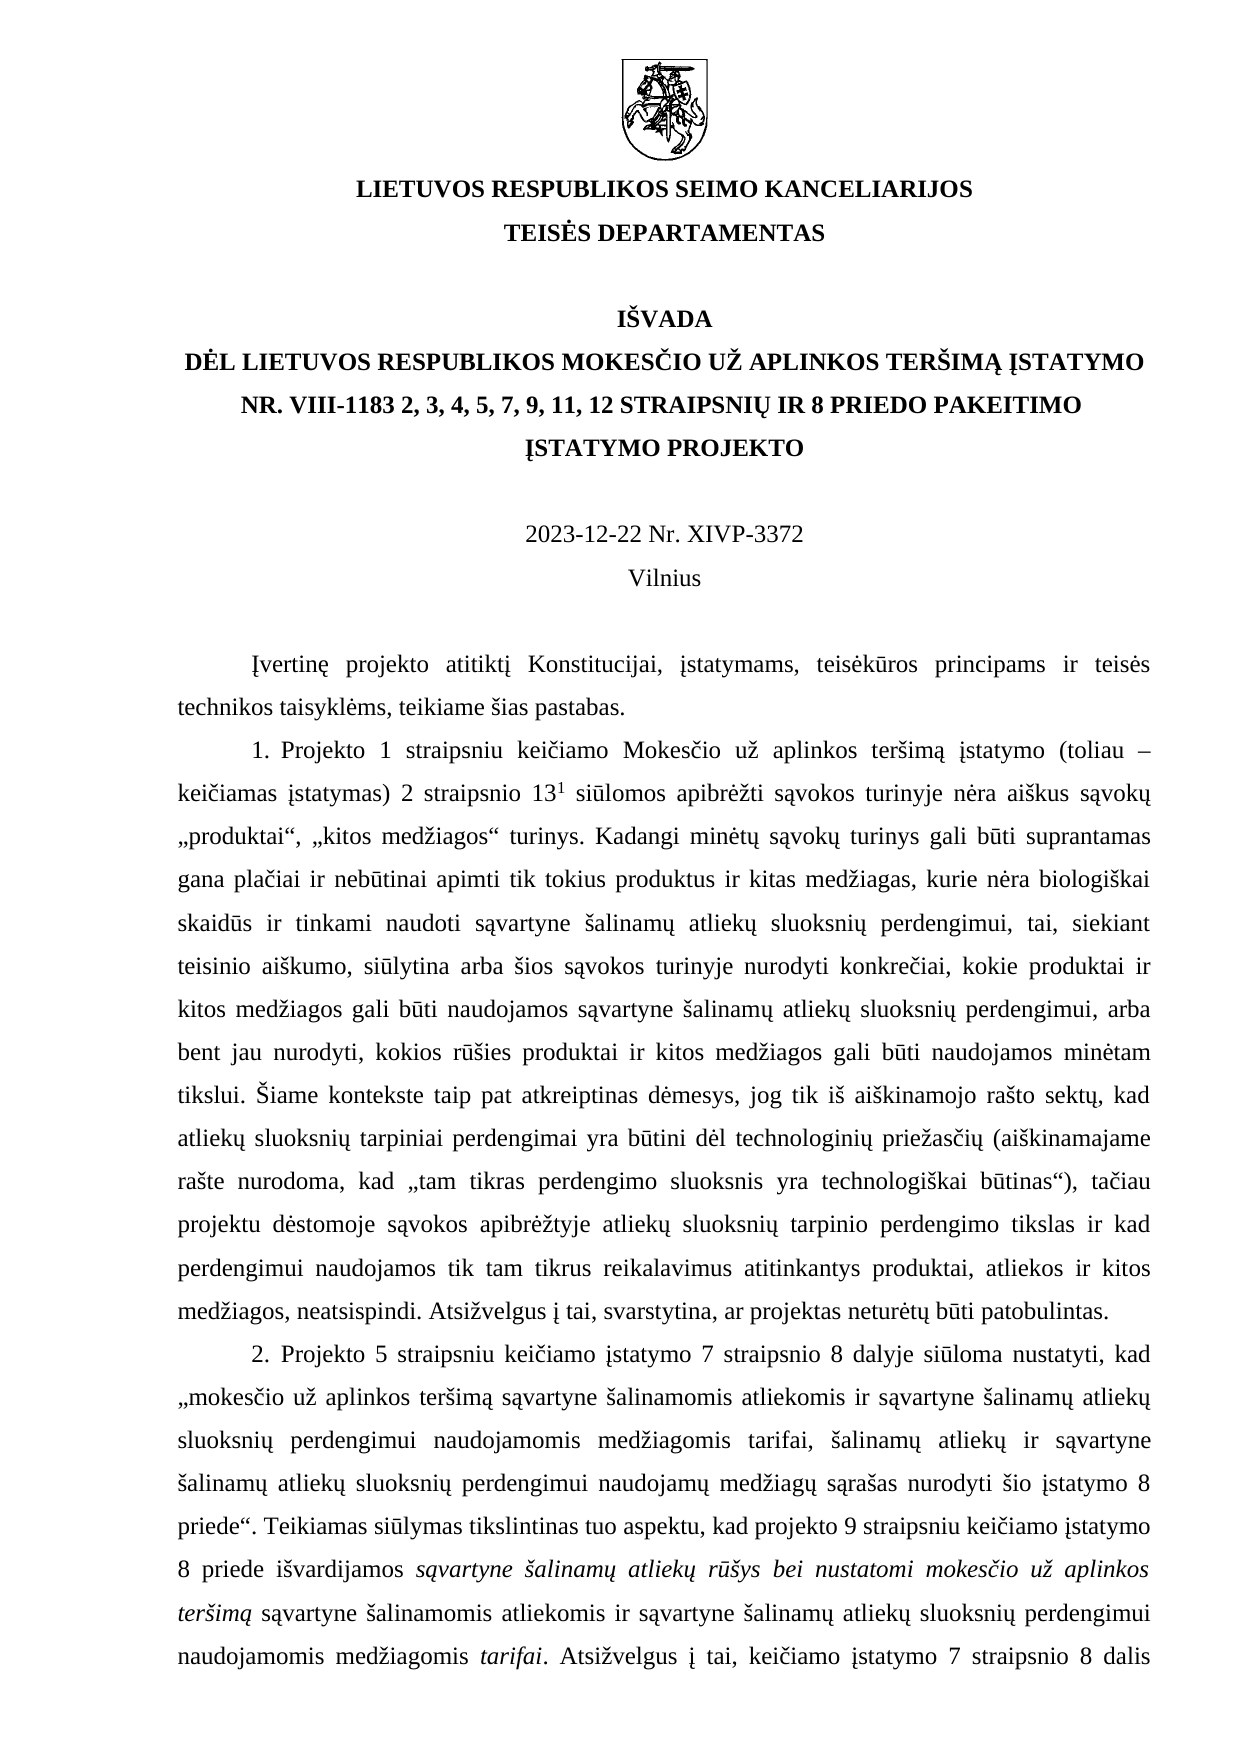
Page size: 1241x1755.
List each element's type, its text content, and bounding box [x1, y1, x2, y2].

text ĮSTATYMO PROJEKTO [177, 433, 1152, 462]
text 2023-12-22 Nr. XIVP-3372 [177, 519, 1152, 548]
text Įvertinę projekto atitiktį Konstitucijai, įstatymams, teisėkūros principams ir teisės technikos taisyklėms, teikiame šias pastabas. [177, 649, 1152, 721]
list Projekto 5 straipsniu keičiamo įstatymo 7 straipsnio 8 dalyje siūloma nustatyti, kad „mokesčio už aplinkos teršimą sąvartyne šalinamomis atliekomis ir sąvartyne šalinamų atliekų sluoksnių perdengimui naudojamomis medžiagomis tarifai, šalinamų atliekų ir sąvartyne šalinamų atliekų sluoksnių perdengimui naudojamų medžiagų sąrašas nurodyti šio įstatymo 8 priede“. Teikiamas siūlymas tikslintinas tuo aspektu, kad projekto 9 straipsniu keičiamo įstatymo 8 priede išvardijamos sąvartyne šalinamų atliekų rūšys bei nustatomi mokesčio už aplinkos teršimą sąvartyne šalinamomis atliekomis ir sąvartyne šalinamų atliekų sluoksnių perdengimui naudojamomis medžiagomis tarifai. Atsižvelgus į tai, keičiamo įstatymo 7 straipsnio 8 dalis [177, 1339, 1152, 1669]
subtitle TEISĖS DEPARTAMENTAS [177, 218, 1152, 246]
text DĖL LIETUVOS RESPUBLIKOS MOKESČIO UŽ APLINKOS TERŠIMĄ ĮSTATYMO NR. VIII-1183 2, 3, 4, 5, 7, 9, 11, 12 STRAIPSNIŲ IR 8 PRIEDO PAKEITIMO [177, 347, 1152, 419]
text Vilnius [177, 563, 1152, 591]
text LIETUVOS RESPUBLIKOS SEIMO KANCELIARIJOS [177, 174, 1152, 203]
text IŠVADA [177, 304, 1152, 333]
list Projekto 1 straipsniu keičiamo Mokesčio už aplinkos teršimą įstatymo (toliau – keičiamas įstatymas) 2 straipsnio 131 siūlomos apibrėžti sąvokos turinyje nėra aiškus sąvokų „produktai“, „kitos medžiagos“ turinys. Kadangi minėtų sąvokų turinys gali būti suprantamas gana plačiai ir nebūtinai apimti tik tokius produktus ir kitas medžiagas, kurie nėra biologiškai skaidūs ir tinkami naudoti sąvartyne šalinamų atliekų sluoksnių perdengimui, tai, siekiant teisinio aiškumo, siūlytina arba šios sąvokos turinyje nurodyti konkrečiai, kokie produktai ir kitos medžiagos gali būti naudojamos sąvartyne šalinamų atliekų sluoksnių perdengimui, arba bent jau nurodyti, kokios rūšies produktai ir kitos medžiagos gali būti naudojamos minėtam tikslui. Šiame kontekste taip pat atkreiptinas dėmesys, jog tik iš aiškinamojo rašto sektų, kad atliekų sluoksnių tarpiniai perdengimai yra būtini dėl technologinių priežasčių (aiškinamajame rašte nurodoma, kad „tam tikras perdengimo sluoksnis yra technologiškai būtinas“), tačiau projektu dėstomoje sąvokos apibrėžtyje atliekų sluoksnių tarpinio perdengimo tikslas ir kad perdengimui naudojamos tik tam tikrus reikalavimus atitinkantys produktai, atliekos ir kitos medžiagos, neatsispindi. Atsižvelgus į tai, svarstytina, ar projektas neturėtų būti patobulintas. [177, 735, 1152, 1324]
